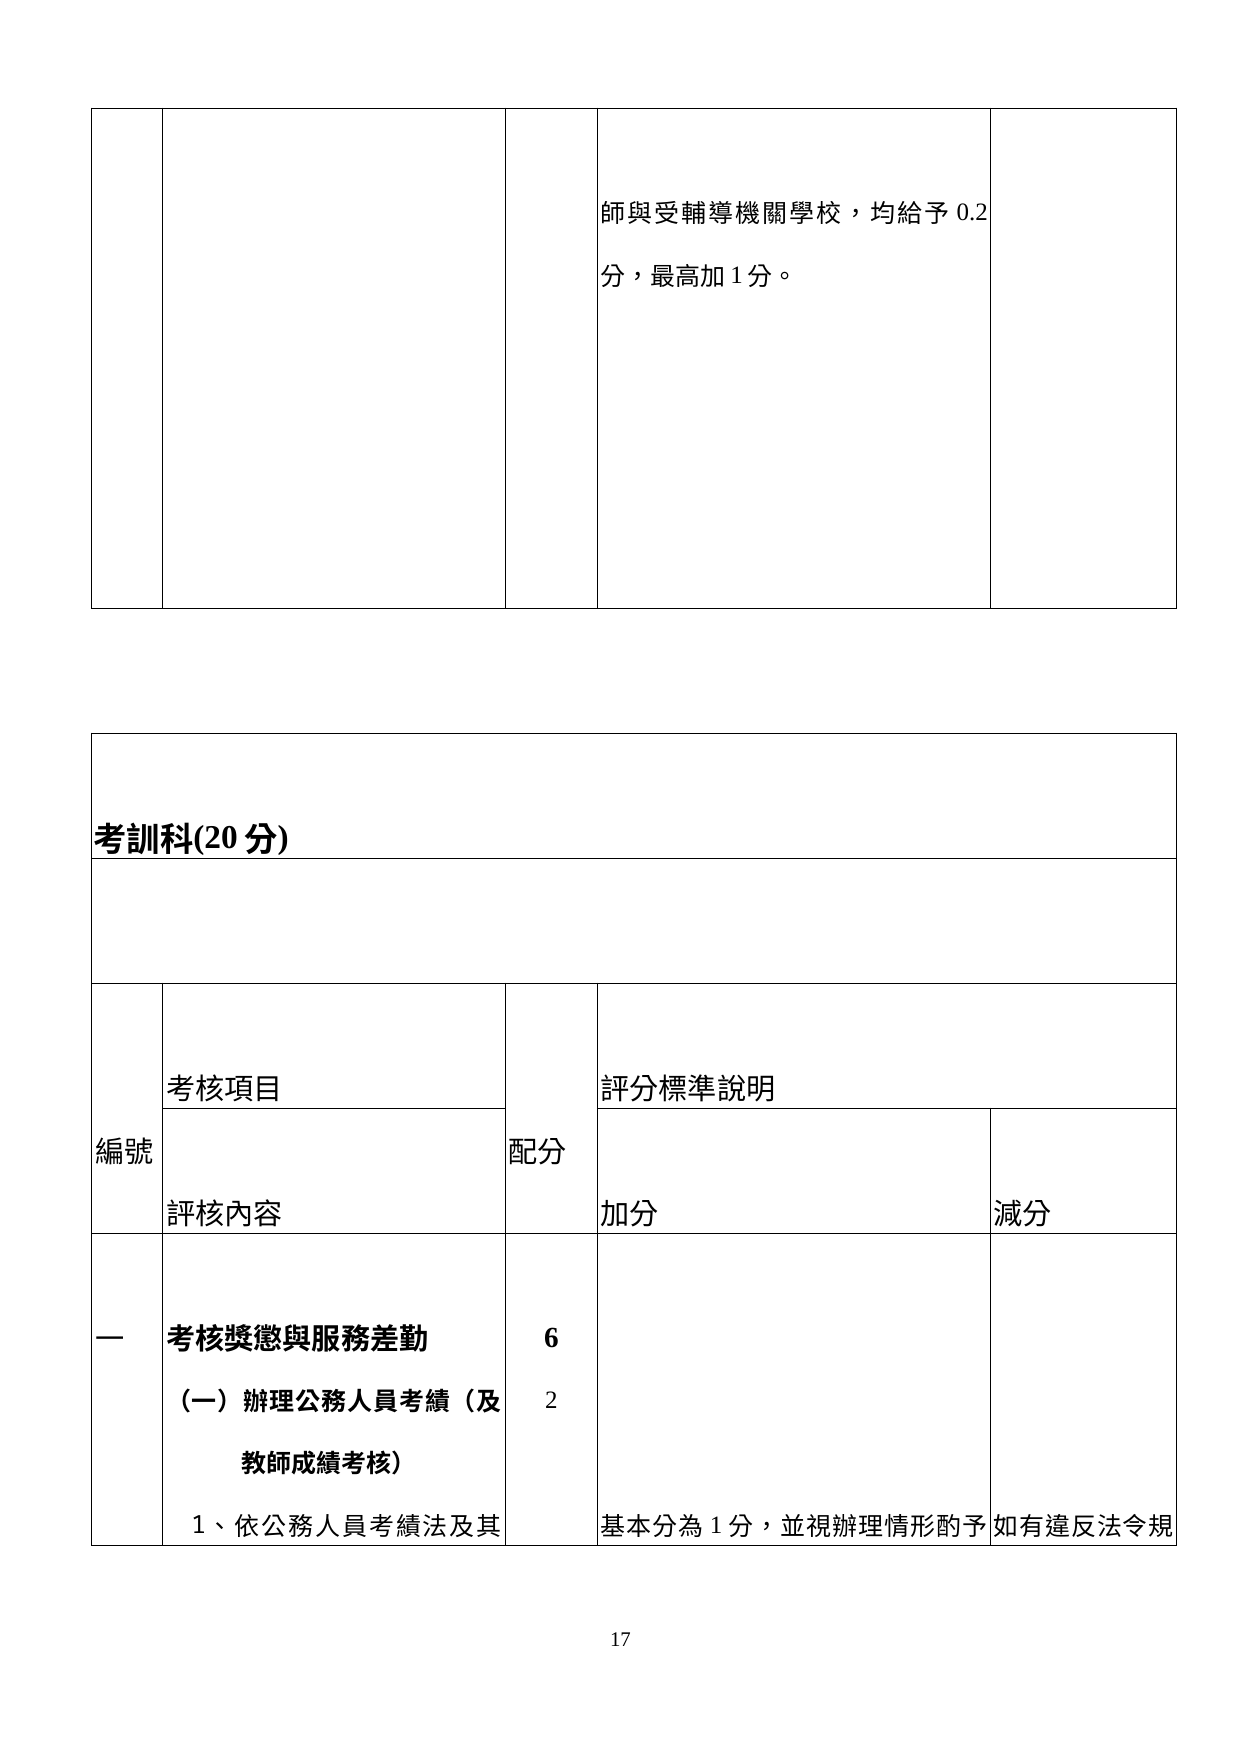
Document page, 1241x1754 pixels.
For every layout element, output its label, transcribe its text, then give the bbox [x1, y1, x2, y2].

table_cell 評核內容 [163, 1109, 505, 1233]
table_cell 一 [92, 1234, 162, 1545]
table_cell [506, 109, 597, 608]
table_cell 如有違反法令規 [991, 1234, 1176, 1545]
table_cell [163, 109, 505, 608]
table_cell 考核項目 [163, 984, 505, 1108]
table_cell 師與受輔導機關學校，均給予0.2分，最高加1分。 [598, 109, 990, 608]
table_cell [991, 109, 1176, 608]
table_cell 加分 [598, 1109, 990, 1233]
table_cell 減分 [991, 1109, 1176, 1233]
table_cell 考核獎懲與服務差勤 （一）辦理公務人員考績（及教師成績考核） 1、依公務人員考績法及其 [163, 1234, 505, 1545]
table_cell 編號 [92, 984, 162, 1233]
table_cell 配分 [506, 984, 597, 1233]
table_cell [92, 109, 162, 608]
table_cell 評分標準說明 [598, 984, 1176, 1108]
table_cell 6 2 [506, 1234, 597, 1545]
table_cell 基本分為1分，並視辦理情形酌予 [598, 1234, 990, 1545]
table_cell [92, 859, 1176, 983]
table_header 考訓科(20分) [92, 734, 1176, 858]
